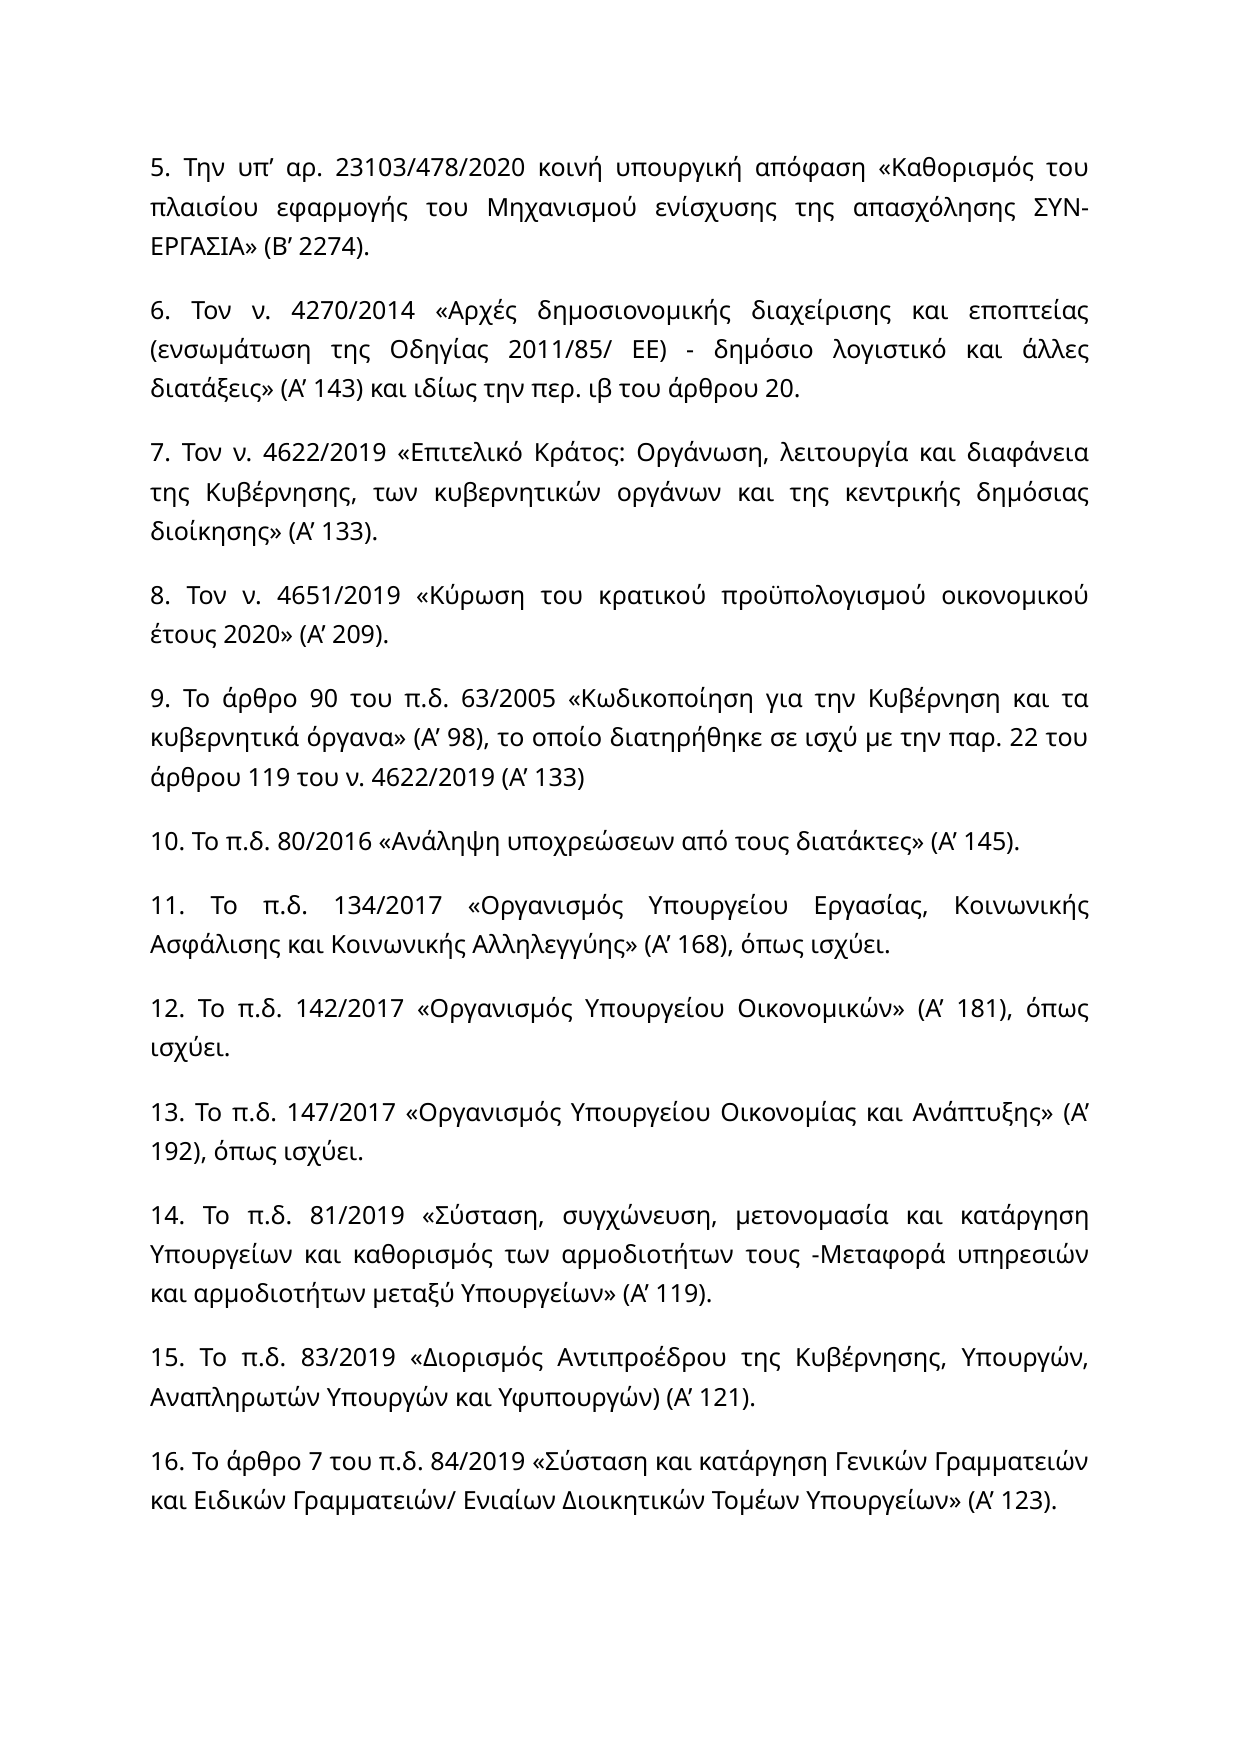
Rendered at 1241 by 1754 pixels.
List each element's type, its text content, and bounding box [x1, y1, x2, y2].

text 10. Το π.δ. 80/2016 «Ανάληψη υποχρεώσεων από τους διατάκτες» (Α’ 145). [150, 823, 1090, 857]
text 16. Το άρθρο 7 του π.δ. 84/2019 «Σύσταση και κατάργηση Γενικών Γραμματειών και Ειδικών Γραμματειών/ Ενιαίων Διοικητικών Τομέων Υπουργείων» (Α’ 123). [150, 1443, 1090, 1517]
text 12. Το π.δ. 142/2017 «Οργανισμός Υπουργείου Οικονομικών» (Α’ 181), όπως ισχύει. [150, 991, 1090, 1064]
text 9. Το άρθρο 90 του π.δ. 63/2005 «Κωδικοποίηση για την Κυβέρνηση και τα κυβερνητικά όργανα» (Α’ 98), το οποίο διατηρήθηκε σε ισχύ με την παρ. 22 του άρθρου 119 του ν. 4622/2019 (Α’ 133) [150, 681, 1090, 793]
text 6. Τον ν. 4270/2014 «Αρχές δημοσιονομικής διαχείρισης και εποπτείας (ενσωμάτωση της Οδηγίας 2011/85/ ΕΕ) - δημόσιο λογιστικό και άλλες διατάξεις» (Α’ 143) και ιδίως την περ. ιβ του άρθρου 20. [150, 292, 1090, 405]
text 15. Το π.δ. 83/2019 «Διορισμός Αντιπροέδρου της Κυβέρνησης, Υπουργών, Αναπληρωτών Υπουργών και Υφυπουργών) (Α’ 121). [150, 1340, 1090, 1413]
text 13. Το π.δ. 147/2017 «Οργανισμός Υπουργείου Οικονομίας και Ανάπτυξης» (Α’ 192), όπως ισχύει. [150, 1094, 1090, 1167]
text 11. Το π.δ. 134/2017 «Οργανισμός Υπουργείου Εργασίας, Κοινωνικής Ασφάλισης και Κοινωνικής Αλληλεγγύης» (Α’ 168), όπως ισχύει. [150, 887, 1090, 961]
text 7. Τον ν. 4622/2019 «Επιτελικό Κράτος: Οργάνωση, λειτουργία και διαφάνεια της Κυβέρνησης, των κυβερνητικών οργάνων και της κεντρικής δημόσιας διοίκησης» (Α’ 133). [150, 435, 1090, 547]
text 5. Την υπ’ αρ. 23103/478/2020 κοινή υπουργική απόφαση «Καθορισμός του πλαισίου εφαρμογής του Μηχανισμού ενίσχυσης της απασχόλησης ΣΥΝ-ΕΡΓΑΣΙΑ» (Β’ 2274). [150, 150, 1090, 262]
text 14. Το π.δ. 81/2019 «Σύσταση, συγχώνευση, μετονομασία και κατάργηση Υπουργείων και καθορισμός των αρμοδιοτήτων τους -Μεταφορά υπηρεσιών και αρμοδιοτήτων μεταξύ Υπουργείων» (Α’ 119). [150, 1197, 1090, 1310]
text 8. Τον ν. 4651/2019 «Κύρωση του κρατικού προϋπολογισμού οικονομικού έτους 2020» (Α’ 209). [150, 577, 1090, 651]
